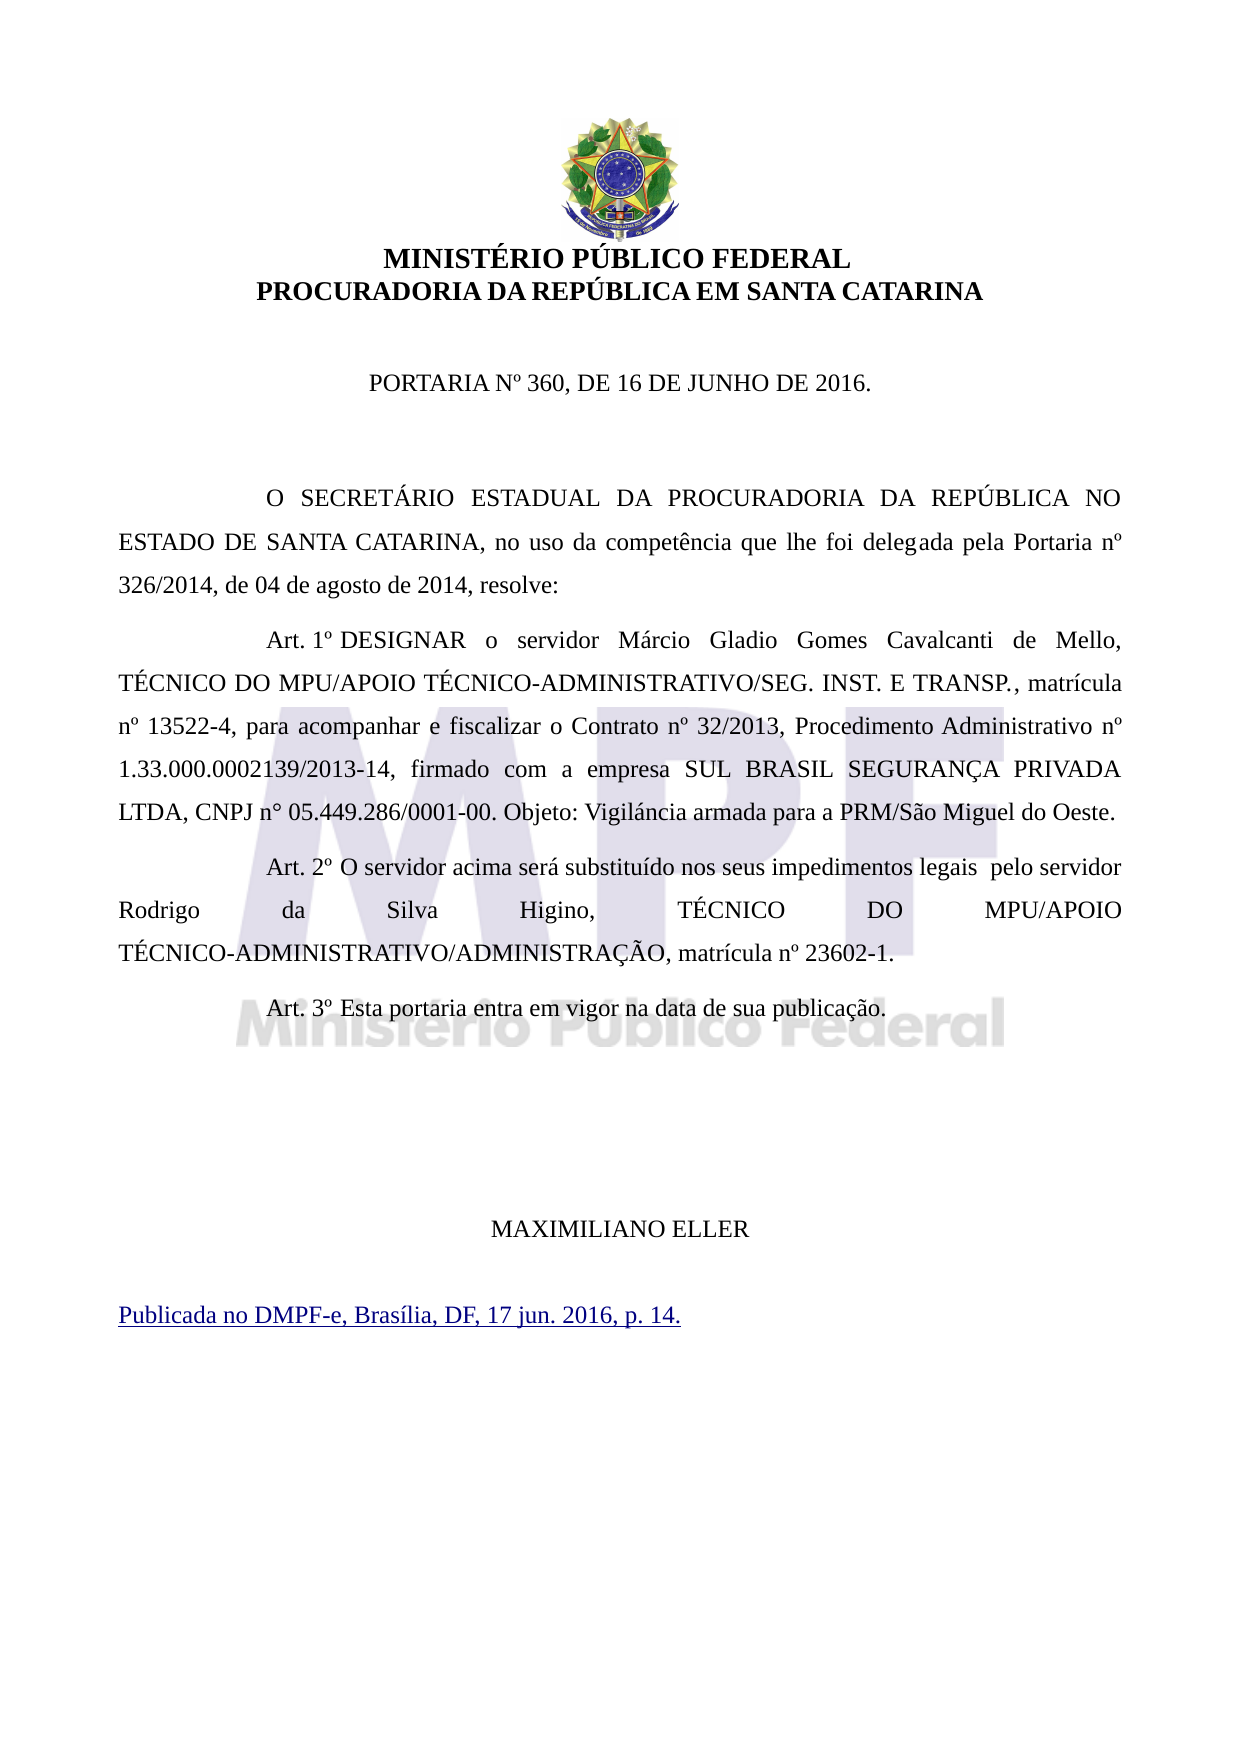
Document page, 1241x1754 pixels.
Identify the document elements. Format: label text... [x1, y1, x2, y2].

text Art. 3º Esta portaria entra em vigor na data de sua publicação. [118, 993, 1122, 1022]
text MINISTÉRIO PÚBLICO FEDERAL [118, 176, 1122, 275]
picture [236, 1022, 1004, 1047]
text PORTARIA Nº 360, DE 16 DE JUNHO DE 2016. [118, 368, 1122, 397]
picture [236, 826, 1004, 852]
text MAXIMILIANO ELLER [118, 1214, 1122, 1243]
text PROCURADORIA DA REPÚBLICA EM SANTA CATARINA [118, 275, 1122, 306]
text O SECRETÁRIO ESTADUAL DA PROCURADORIA DA REPÚBLICA NO ESTADO DE SANTA CATARINA, no uso da competência que lhe foi delegada pela Portaria nº 326/2014, de 04 de agosto de 2014, resolve: [118, 483, 1122, 598]
text Art. 1º DESIGNAR o servidor Márcio Gladio Gomes Cavalcanti de Mello, TÉCNICO DO MPU/APOIO TÉCNICO-ADMINISTRATIVO/SEG. INST. E TRANSP., matrícula nº 13522-4, para acompanhar e fiscalizar o Contrato nº 32/2013, Procedimento Administrativo nº 1.33.000.0002139/2013-14, firmado com a empresa SUL BRASIL SEGURANÇA PRIVADA LTDA, CNPJ n° 05.449.286/0001-00. Objeto: Vigiláncia armada para a PRM/São Miguel do Oeste. [118, 625, 1122, 826]
text Art. 2º O servidor acima será substituído nos seus impedimentos legais pelo servidor Rodrigo da Silva Higino, TÉCNICO DO MPU/APOIO TÉCNICO-ADMINISTRATIVO/ADMINISTRAÇÃO, matrícula nº 23602-1. [118, 852, 1122, 967]
picture [236, 967, 1004, 993]
text Publicada no DMPF-e, Brasília, DF, 17 jun. 2016, p. 14. [118, 1301, 1122, 1329]
